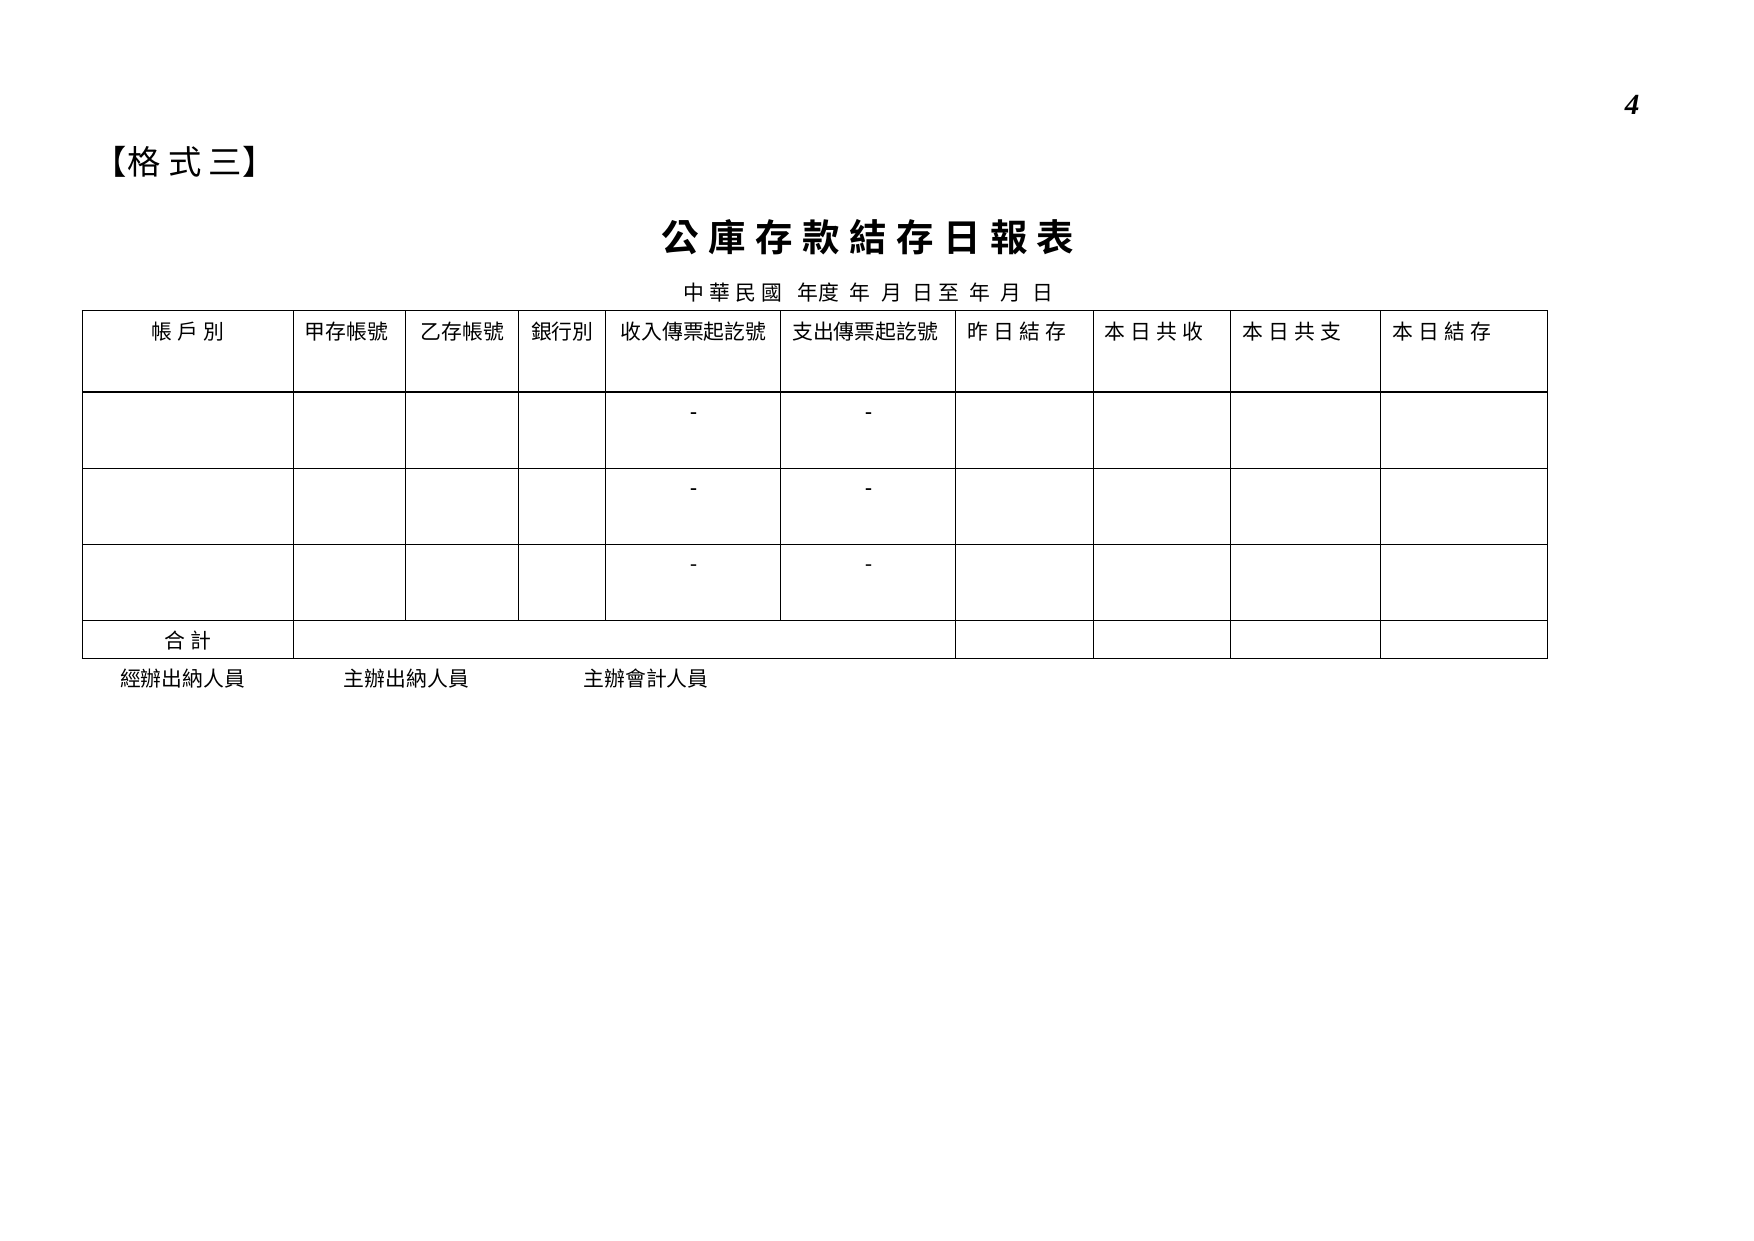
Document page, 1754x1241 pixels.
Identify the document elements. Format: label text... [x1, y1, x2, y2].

table_cell [1094, 393, 1230, 467]
table_header 本 日 結 存 [1381, 311, 1547, 391]
table_cell [1381, 545, 1547, 619]
table_cell [294, 469, 405, 543]
table_cell [519, 393, 605, 467]
table_cell [1381, 621, 1547, 658]
table_cell [956, 469, 1093, 543]
table_cell [294, 621, 955, 658]
table_cell [1231, 469, 1380, 543]
table_cell [1231, 393, 1380, 467]
table_cell [956, 621, 1093, 658]
table_cell [294, 545, 405, 619]
text 公 庫 存 款 結 存 日 報 表 [94, 198, 1642, 273]
table_header 本 日 共 支 [1231, 311, 1380, 391]
table_header 銀行別 [519, 311, 605, 391]
table_cell [83, 545, 293, 619]
table_cell - [781, 469, 955, 543]
table_cell [1381, 393, 1547, 467]
table_cell [519, 469, 605, 543]
table_cell [406, 545, 518, 619]
table_header 昨 日 結 存 [956, 311, 1093, 391]
table_header 乙存帳號 [406, 311, 518, 391]
table_header 甲存帳號 [294, 311, 405, 391]
table_cell 合 計 [83, 621, 293, 658]
table_cell [1094, 469, 1230, 543]
table_header 支出傳票起訖號 [781, 311, 955, 391]
table_cell [83, 393, 293, 467]
text 中 華 民 國 年度 年 月 日 至 年 月 日 [94, 273, 1642, 310]
text 經辦出納人員 主辦出納人員 主辦會計人員 [94, 659, 1642, 697]
table_cell [519, 545, 605, 619]
table_cell - [606, 469, 780, 543]
table_cell [1381, 469, 1547, 543]
table_cell [406, 469, 518, 543]
table_header 帳 戶 別 [83, 311, 293, 391]
table_cell [406, 393, 518, 467]
table_cell [1231, 545, 1380, 619]
table_cell [1094, 545, 1230, 619]
table_cell - [781, 545, 955, 619]
table_cell [956, 393, 1093, 467]
table_header 本 日 共 收 [1094, 311, 1230, 391]
table_cell [1231, 621, 1380, 658]
table_cell - [606, 393, 780, 467]
table_cell [1094, 621, 1230, 658]
table_cell - [781, 393, 955, 467]
table_cell [294, 393, 405, 467]
table_cell [83, 469, 293, 543]
table_cell - [606, 545, 780, 619]
table_cell [956, 545, 1093, 619]
text 【格 式 三】 [94, 123, 1642, 198]
table_header 收入傳票起訖號 [606, 311, 780, 391]
